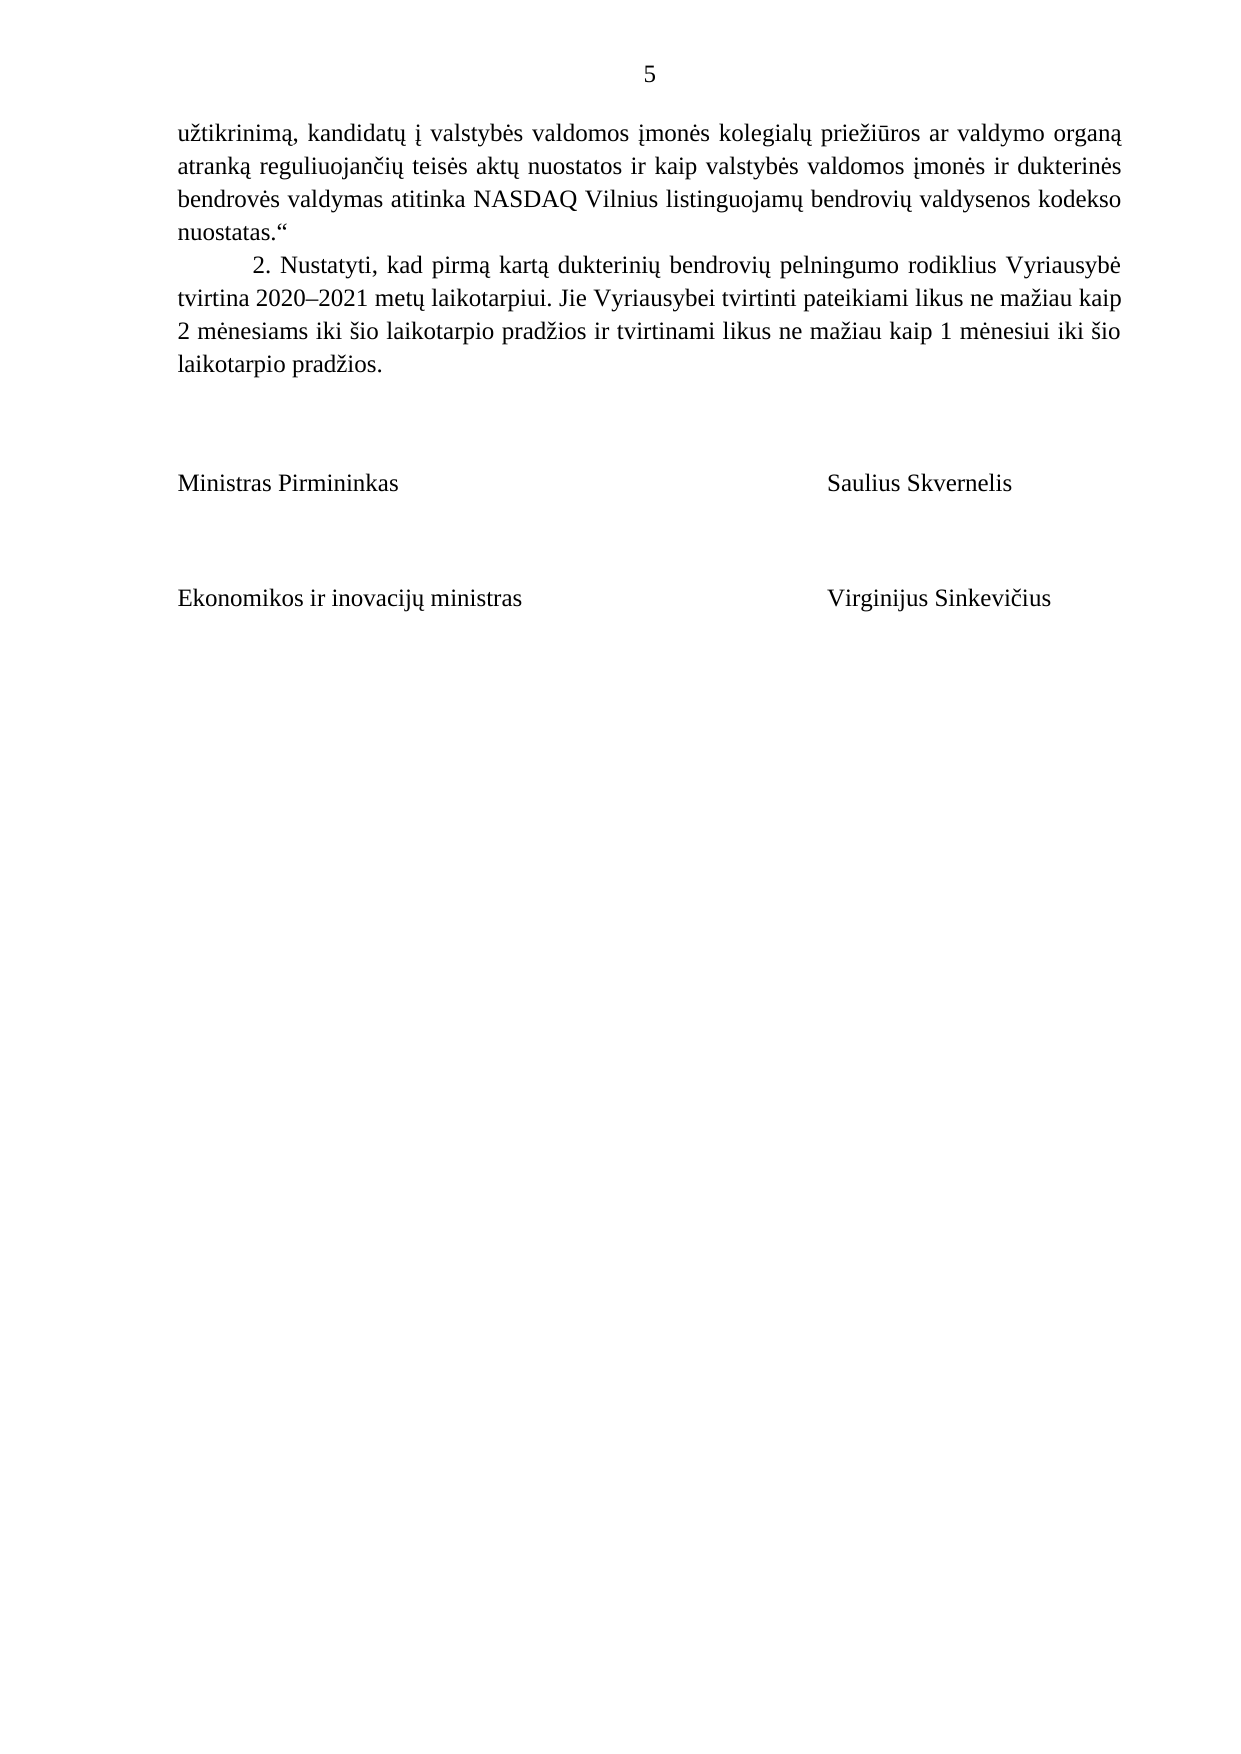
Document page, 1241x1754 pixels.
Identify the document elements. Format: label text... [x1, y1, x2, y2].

text 2. Nustatyti, kad pirmą kartą dukterinių bendrovių pelningumo rodiklius Vyriausybė tvirtina 2020–2021 metų laikotarpiui. Jie Vyriausybei tvirtinti pateikiami likus ne mažiau kaip 2 mėnesiams iki šio laikotarpio pradžios ir tvirtinami likus ne mažiau kaip 1 mėnesiui iki šio laikotarpio pradžios. [177, 250, 1122, 378]
text Ekonomikos ir inovacijų ministras Virginijus Sinkevičius [177, 583, 1122, 612]
text užtikrinimą, kandidatų į valstybės valdomos įmonės kolegialų priežiūros ar valdymo organą atranką reguliuojančių teisės aktų nuostatos ir kaip valstybės valdomos įmonės ir dukterinės bendrovės valdymas atitinka NASDAQ Vilnius listinguojamų bendrovių valdysenos kodekso nuostatas.“ [177, 118, 1122, 246]
text Ministras Pirmininkas Saulius Skvernelis [177, 468, 1122, 497]
